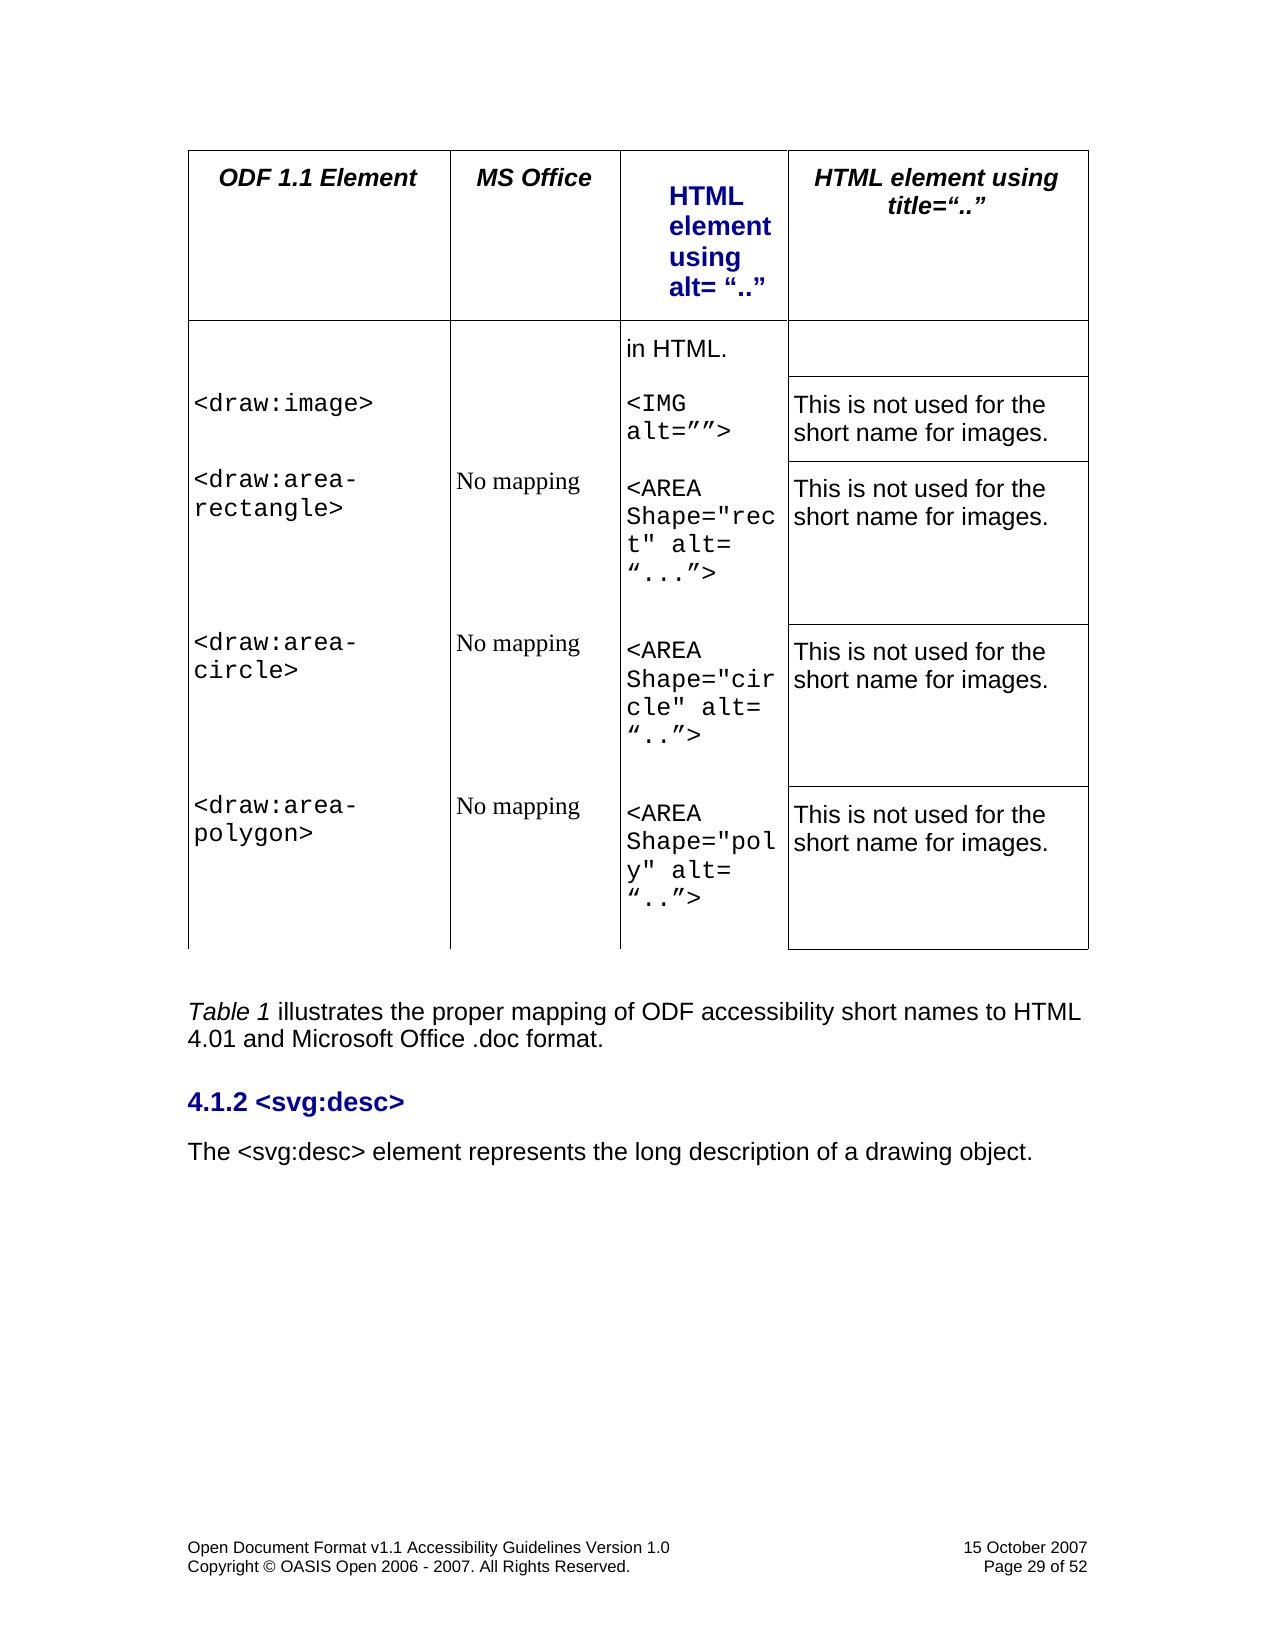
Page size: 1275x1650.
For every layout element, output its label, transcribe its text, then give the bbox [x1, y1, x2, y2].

text Table 1 illustrates the proper mapping of ODF accessibility short names to HTML 4.01 and Microsoft Office .doc format. [187, 997, 1088, 1053]
table_cell <draw:image> [189, 376, 450, 461]
table_cell This is not used for the short name for images. [789, 787, 1088, 949]
table_cell [189, 321, 450, 376]
table_header MS Office [451, 151, 620, 320]
table_cell No mapping [451, 624, 620, 786]
table_header HTML element using alt= “..” [621, 151, 787, 320]
table_cell <AREA Shape="rect" alt= “...”> [621, 461, 787, 624]
subtitle <svg:desc> [187, 1086, 1088, 1117]
table_cell <draw:area-polygon> [189, 786, 450, 949]
text The <svg:desc> element represents the long description of a drawing object. [187, 1138, 1088, 1166]
table_cell <draw:area-circle> [189, 624, 450, 786]
table_cell This is not used for the short name for images. [789, 377, 1088, 461]
table_cell [789, 321, 1088, 376]
table_cell [451, 376, 620, 461]
table_cell in HTML. [621, 321, 787, 376]
table_cell This is not used for the short name for images. [789, 625, 1088, 786]
table_header ODF 1.1 Element [189, 151, 450, 320]
table_header HTML element using title=“..” [789, 151, 1088, 320]
table_cell No mapping [451, 461, 620, 624]
table_cell This is not used for the short name for images. [789, 462, 1088, 624]
table_cell <AREA Shape="circle" alt= “..”> [621, 624, 787, 786]
table_cell <draw:area-rectangle> [189, 461, 450, 624]
table_cell [451, 321, 620, 376]
table_cell No mapping [451, 786, 620, 949]
table_cell <IMG alt=””> [621, 376, 787, 461]
table_cell <AREA Shape="poly" alt= “..”> [621, 786, 787, 949]
